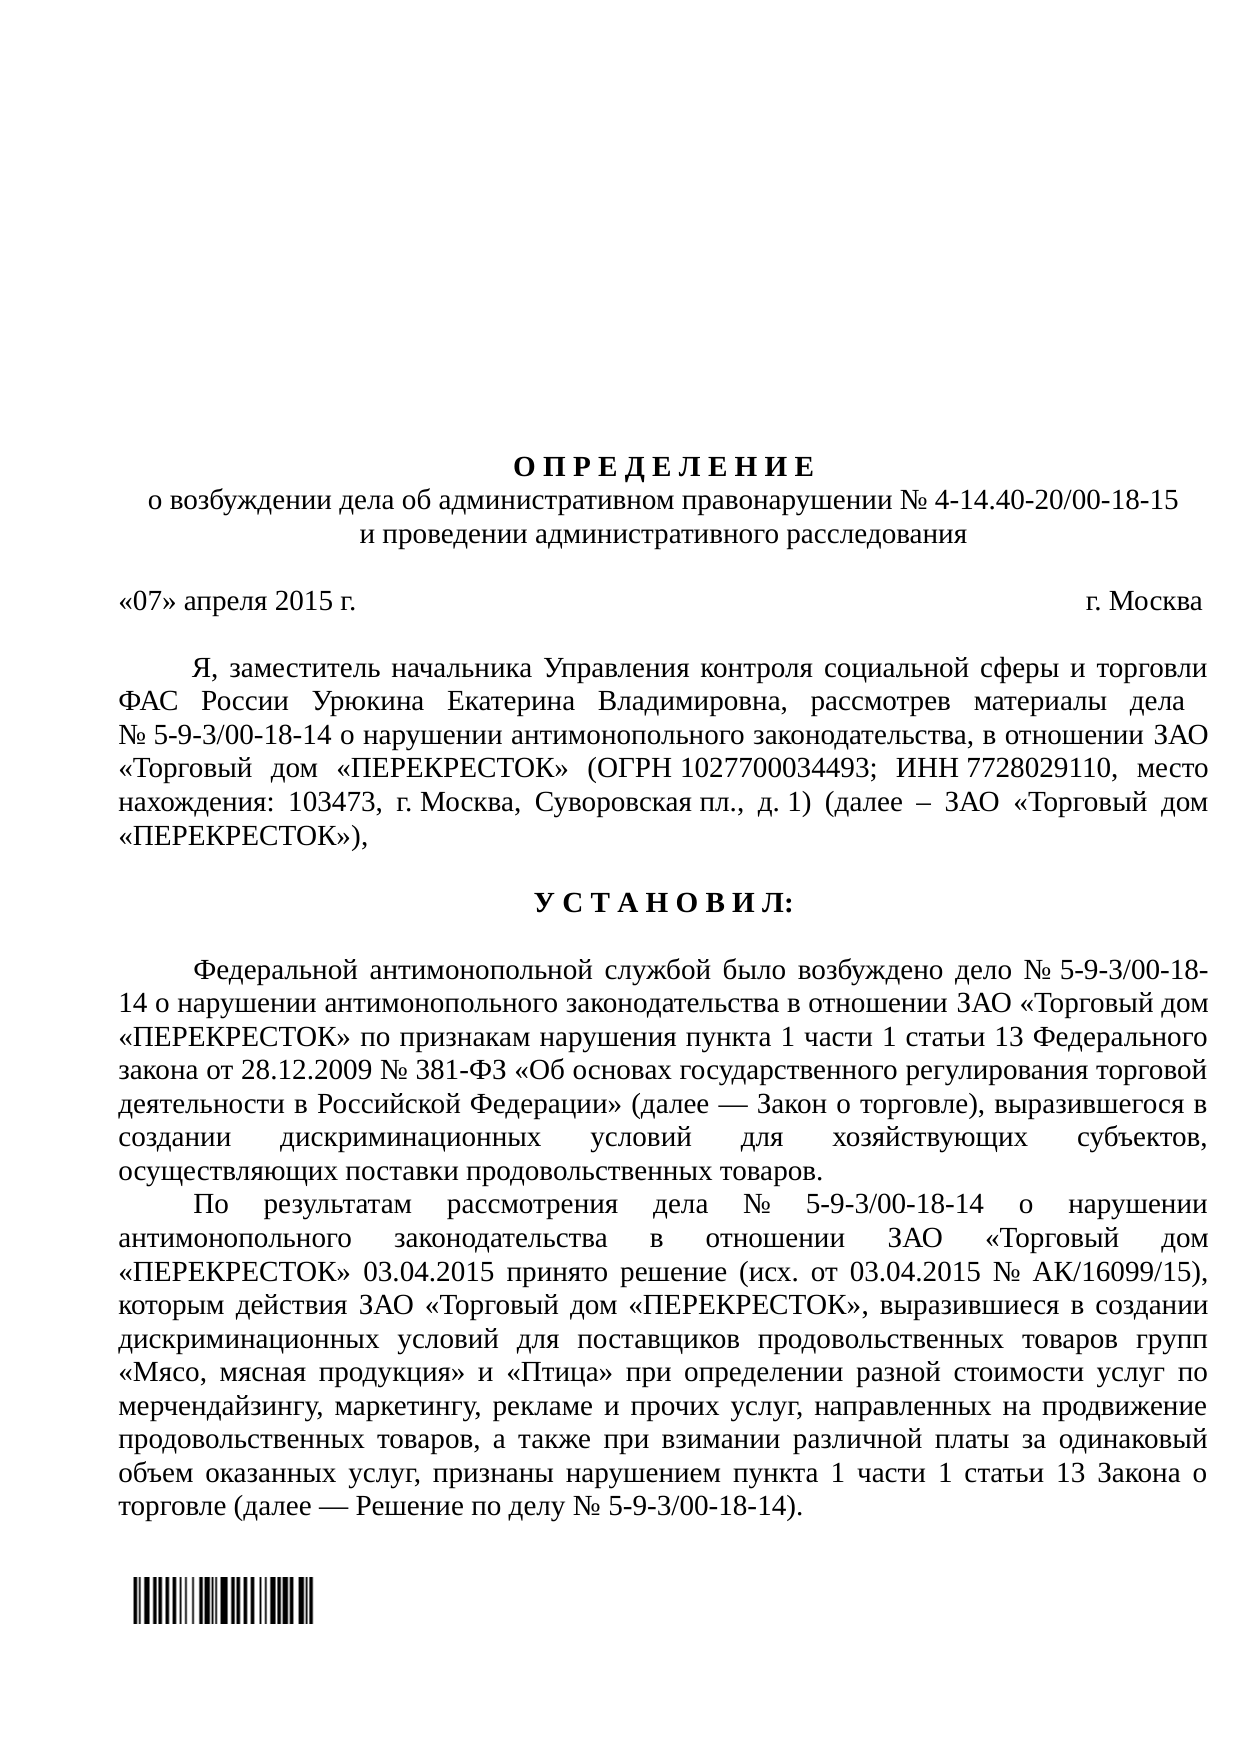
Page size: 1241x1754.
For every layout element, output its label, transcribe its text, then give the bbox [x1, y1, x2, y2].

text и проведении административного расследования [118, 516, 1209, 549]
text У С Т А Н О В И Л: [118, 885, 1209, 918]
text Я, заместитель начальника Управления контроля социальной сферы и торговли ФАС России Урюкина Екатерина Владимировна, рассмотрев материалы дела № 5-9-3/00-18-14 о нарушении антимонопольного законодательства, в отношении ЗАО «Торговый дом «ПЕРЕКРЕСТОК» (ОГРН 1027700034493; ИНН 7728029110, место нахождения: 103473, г. Москва, Суворовская пл., д. 1) (далее – ЗАО «Торговый дом «ПЕРЕКРЕСТОК»), [118, 650, 1209, 851]
text о возбуждении дела об административном правонарушении № 4-14.40-20/00-18-15 [118, 482, 1209, 516]
text «07» апреля 2015 г. г. Москва [118, 583, 1209, 616]
text Федеральной антимонопольной службой было возбуждено дело № 5-9-3/00-18-14 о нарушении антимонопольного законодательства в отношении ЗАО «Торговый дом «ПЕРЕКРЕСТОК» по признакам нарушения пункта 1 части 1 статьи 13 Федерального закона от 28.12.2009 № 381-ФЗ «Об основах государственного регулирования торговой деятельности в Российской Федерации» (далее — Закон о торговле), выразившегося в создании дискриминационных условий для хозяйствующих субъектов, осуществляющих поставки продовольственных товаров. [118, 952, 1209, 1187]
text О П Р Е Д Е Л Е Н И Е [118, 449, 1209, 482]
text По результатам рассмотрения дела № 5-9-3/00-18-14 о нарушении антимонопольного законодательства в отношении ЗАО «Торговый дом «ПЕРЕКРЕСТОК» 03.04.2015 принято решение (исх. от 03.04.2015 № АК/16099/15), которым действия ЗАО «Торговый дом «ПЕРЕКРЕСТОК», выразившиеся в создании дискриминационных условий для поставщиков продовольственных товаров групп «Мясо, мясная продукция» и «Птица» при определении разной стоимости услуг по мерчендайзингу, маркетингу, рекламе и прочих услуг, направленных на продвижение продовольственных товаров, а также при взимании различной платы за одинаковый объем оказанных услуг, признаны нарушением пункта 1 части 1 статьи 13 Закона о торговле (далее — Решение по делу № 5-9-3/00-18-14). [118, 1187, 1209, 1522]
picture [118, 1577, 331, 1624]
